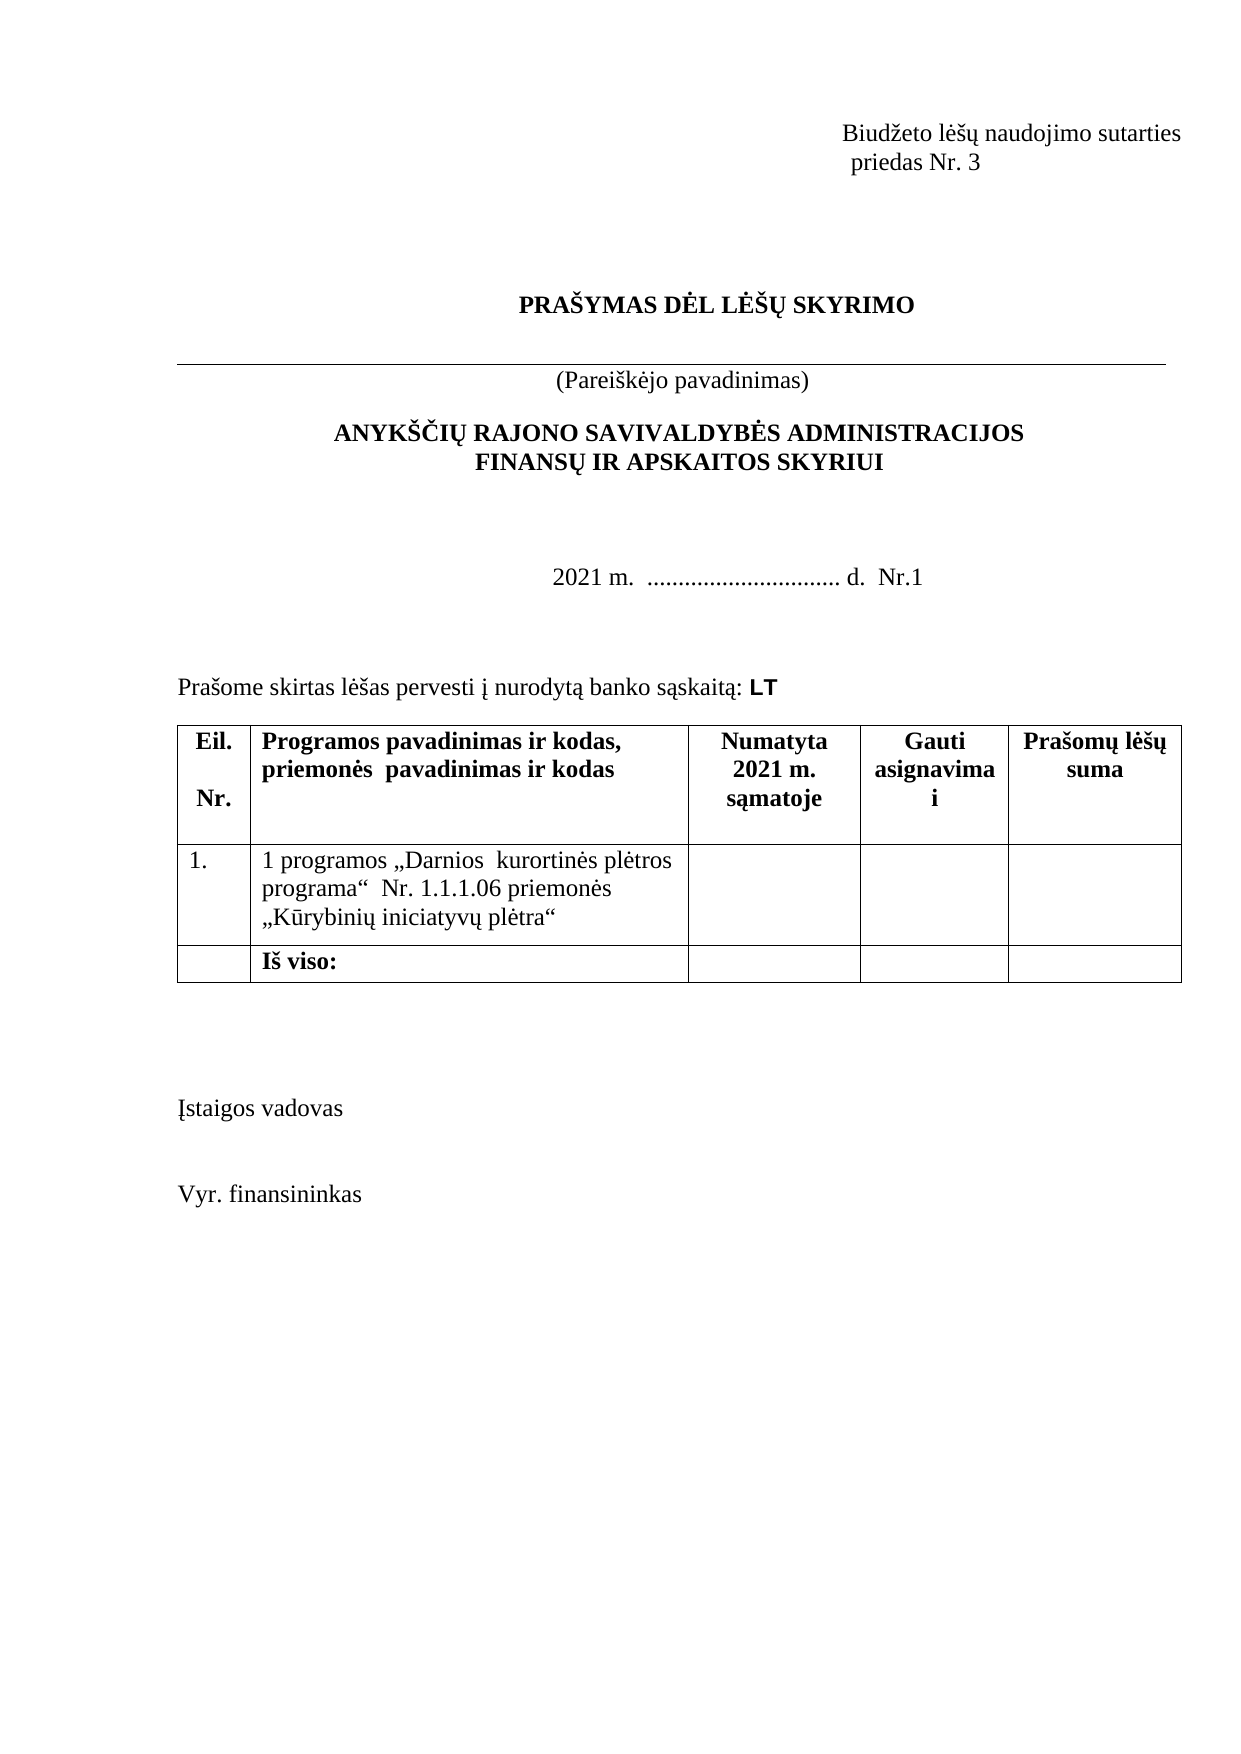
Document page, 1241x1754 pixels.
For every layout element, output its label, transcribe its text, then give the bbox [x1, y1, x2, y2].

table_cell [861, 845, 1008, 945]
table_cell [178, 946, 250, 982]
text Biudžeto lėšų naudojimo sutarties [177, 118, 1181, 147]
text (Pareiškėjo pavadinimas) [177, 365, 1181, 394]
table_cell Iš viso: [251, 946, 688, 982]
text Vyr. finansininkas [177, 1179, 1167, 1208]
text 2021 m. ............................... d. Nr.1 [477, 562, 1181, 590]
text PRAŠYMAS DĖL LĖŠŲ SKYRIMO [252, 291, 1181, 319]
text FINANSŲ IR APSKAITOS SKYRIUI [177, 447, 1181, 475]
table_cell 1 programos „Darnios kurortinės plėtros programa“ Nr. 1.1.1.06 priemonės „Kūrybinių iniciatyvų plėtra“ [251, 845, 688, 945]
table_cell [689, 845, 860, 945]
text priedas Nr. 3 [177, 147, 1181, 176]
table_cell [1009, 946, 1181, 982]
table_header Eil. Nr. [178, 726, 250, 844]
text ANYKŠČIŲ RAJONO SAVIVALDYBĖS ADMINISTRACIJOS [177, 418, 1181, 447]
table_header Prašomų lėšų suma [1009, 726, 1181, 844]
table_header Gauti asignavimai [861, 726, 1008, 844]
table_header Programos pavadinimas ir kodas, priemonės pavadinimas ir kodas [251, 726, 688, 844]
table_cell [1009, 845, 1181, 945]
table_header Numatyta 2021 m. sąmatoje [689, 726, 860, 844]
table_cell 1. [178, 845, 250, 945]
table_cell [689, 946, 860, 982]
text Įstaigos vadovas [177, 1093, 1181, 1122]
table_cell [861, 946, 1008, 982]
table_header [177, 334, 1166, 364]
text Prašome skirtas lėšas pervesti į nurodytą banko sąskaitą: LT [177, 672, 1181, 701]
